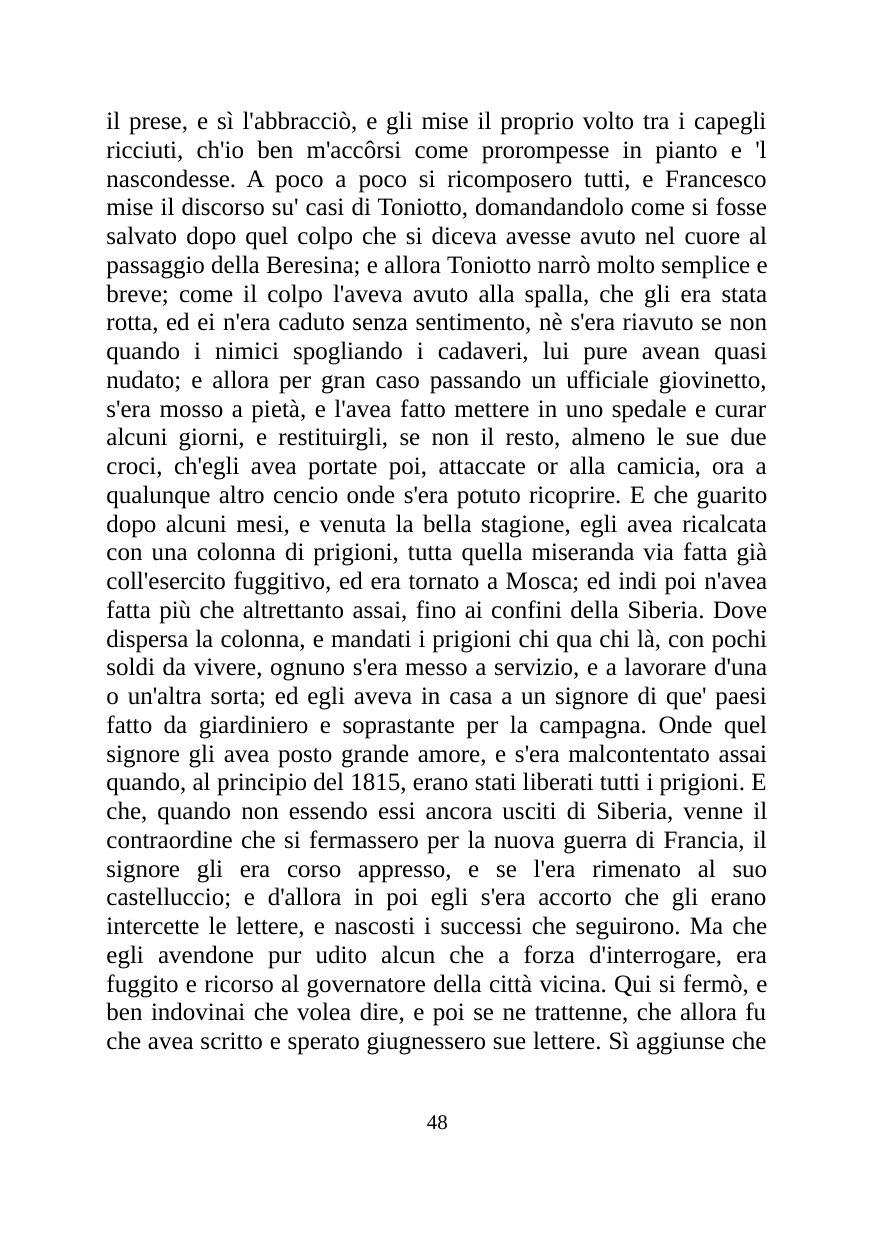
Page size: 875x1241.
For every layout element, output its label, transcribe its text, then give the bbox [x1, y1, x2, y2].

text il prese, e sì l'abbracciò, e gli mise il proprio volto tra i capegli ricciuti, ch'io ben m'accôrsi come prorompesse in pianto e 'l nascondesse. A poco a poco si ricomposero tutti, e Francesco mise il discorso su' casi di Toniotto, domandandolo come si fosse salvato dopo quel colpo che si diceva avesse avuto nel cuore al passaggio della Beresina; e allora Toniotto narrò molto semplice e breve; come il colpo l'aveva avuto alla spalla, che gli era stata rotta, ed ei n'era caduto senza sentimento, nè s'era riavuto se non quando i nimici spogliando i cadaveri, lui pure avean quasi nudato; e allora per gran caso passando un ufficiale giovinetto, s'era mosso a pietà, e l'avea fatto mettere in uno spedale e curar alcuni giorni, e restituirgli, se non il resto, almeno le sue due croci, ch'egli avea portate poi, attaccate or alla camicia, ora a qualunque altro cencio onde s'era potuto ricoprire. E che guarito dopo alcuni mesi, e venuta la bella stagione, egli avea ricalcata con una colonna di prigioni, tutta quella miseranda via fatta già coll'esercito fuggitivo, ed era tornato a Mosca; ed indi poi n'avea fatta più che altrettanto assai, fino ai confini della Siberia. Dove dispersa la colonna, e mandati i prigioni chi qua chi là, con pochi soldi da vivere, ognuno s'era messo a servizio, e a lavorare d'una o un'altra sorta; ed egli aveva in casa a un signore di que' paesi fatto da giardiniero e soprastante per la campagna. Onde quel signore gli avea posto grande amore, e s'era malcontentato assai quando, al principio del 1815, erano stati liberati tutti i prigioni. E che, quando non essendo essi ancora usciti di Siberia, venne il contraordine che si fermassero per la nuova guerra di Francia, il signore gli era corso appresso, e se l'era rimenato al suo castelluccio; e d'allora in poi egli s'era accorto che gli erano intercette le lettere, e nascosti i successi che seguirono. Ma che egli avendone pur udito alcun che a forza d'interrogare, era fuggito e ricorso al governatore della città vicina. Qui si fermò, e ben indovinai che volea dire, e poi se ne trattenne, che allora fu che avea scritto e sperato giugnessero sue lettere. Sì aggiunse che [106, 106, 768, 1055]
